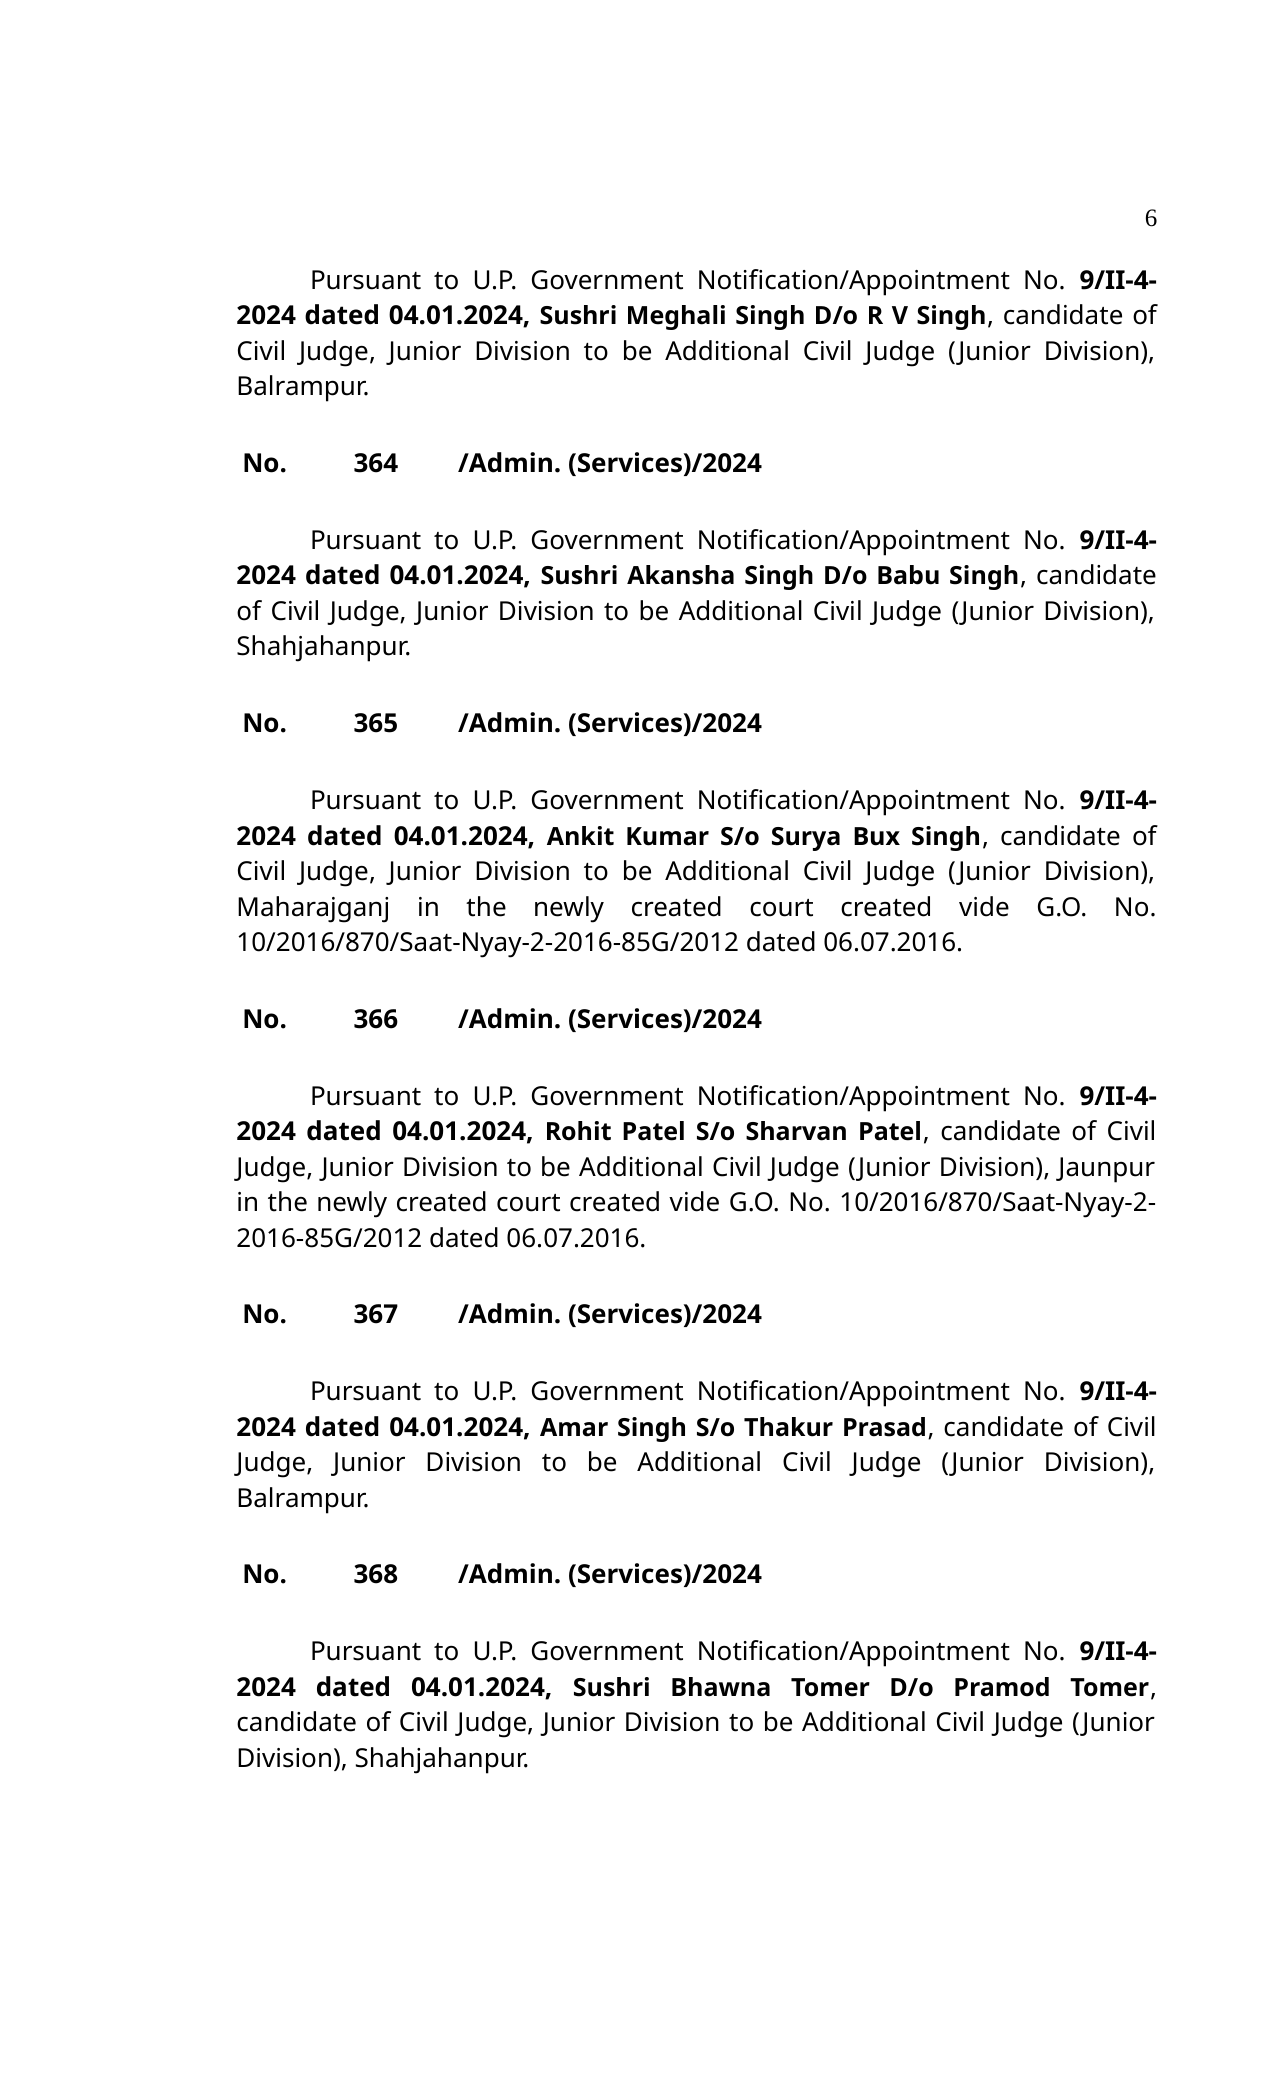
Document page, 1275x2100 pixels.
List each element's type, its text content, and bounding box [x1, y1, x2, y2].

table_header No. [236, 699, 310, 746]
table_header No. [236, 1290, 310, 1337]
table_header [310, 1550, 452, 1597]
table_header /Admin. (Services)/2024 [452, 699, 811, 746]
table_header [310, 1290, 452, 1337]
table_header [310, 995, 452, 1042]
table_header [310, 439, 452, 486]
text Pursuant to U.P. Government Notification/Appointment No. 9/II-4-2024 dated 04.01.2024, Sushri Bhawna Tomer D/o Pramod Tomer, candidate of Civil Judge, Junior Division to be Additional Civil Judge (Junior Division), Shahjahanpur. [236, 1633, 1157, 1775]
table_header /Admin. (Services)/2024 [452, 1550, 811, 1597]
table_header /Admin. (Services)/2024 [452, 439, 811, 486]
text Pursuant to U.P. Government Notification/Appointment No. 9/II-4-2024 dated 04.01.2024, Ankit Kumar S/o Surya Bux Singh, candidate of Civil Judge, Junior Division to be Additional Civil Judge (Junior Division), Maharajganj in the newly created court created vide G.O. No. 10/2016/870/Saat-Nyay-2-2016-85G/2012 dated 06.07.2016. [236, 782, 1157, 959]
text Pursuant to U.P. Government Notification/Appointment No. 9/II-4-2024 dated 04.01.2024, Rohit Patel S/o Sharvan Patel, candidate of Civil Judge, Junior Division to be Additional Civil Judge (Junior Division), Jaunpur in the newly created court created vide G.O. No. 10/2016/870/Saat-Nyay-2-2016-85G/2012 dated 06.07.2016. [236, 1077, 1157, 1255]
table_header /Admin. (Services)/2024 [452, 995, 811, 1042]
table_header No. [236, 1550, 310, 1597]
text Pursuant to U.P. Government Notification/Appointment No. 9/II-4-2024 dated 04.01.2024, Sushri Akansha Singh D/o Babu Singh, candidate of Civil Judge, Junior Division to be Additional Civil Judge (Junior Division), Shahjahanpur. [236, 521, 1157, 663]
text Pursuant to U.P. Government Notification/Appointment No. 9/II-4-2024 dated 04.01.2024, Sushri Meghali Singh D/o R V Singh, candidate of Civil Judge, Junior Division to be Additional Civil Judge (Junior Division), Balrampur. [236, 261, 1157, 403]
table_header No. [236, 439, 310, 486]
table_header /Admin. (Services)/2024 [452, 1290, 811, 1337]
table_header No. [236, 995, 310, 1042]
table_header [310, 699, 452, 746]
text Pursuant to U.P. Government Notification/Appointment No. 9/II-4-2024 dated 04.01.2024, Amar Singh S/o Thakur Prasad, candidate of Civil Judge, Junior Division to be Additional Civil Judge (Junior Division), Balrampur. [236, 1373, 1157, 1515]
